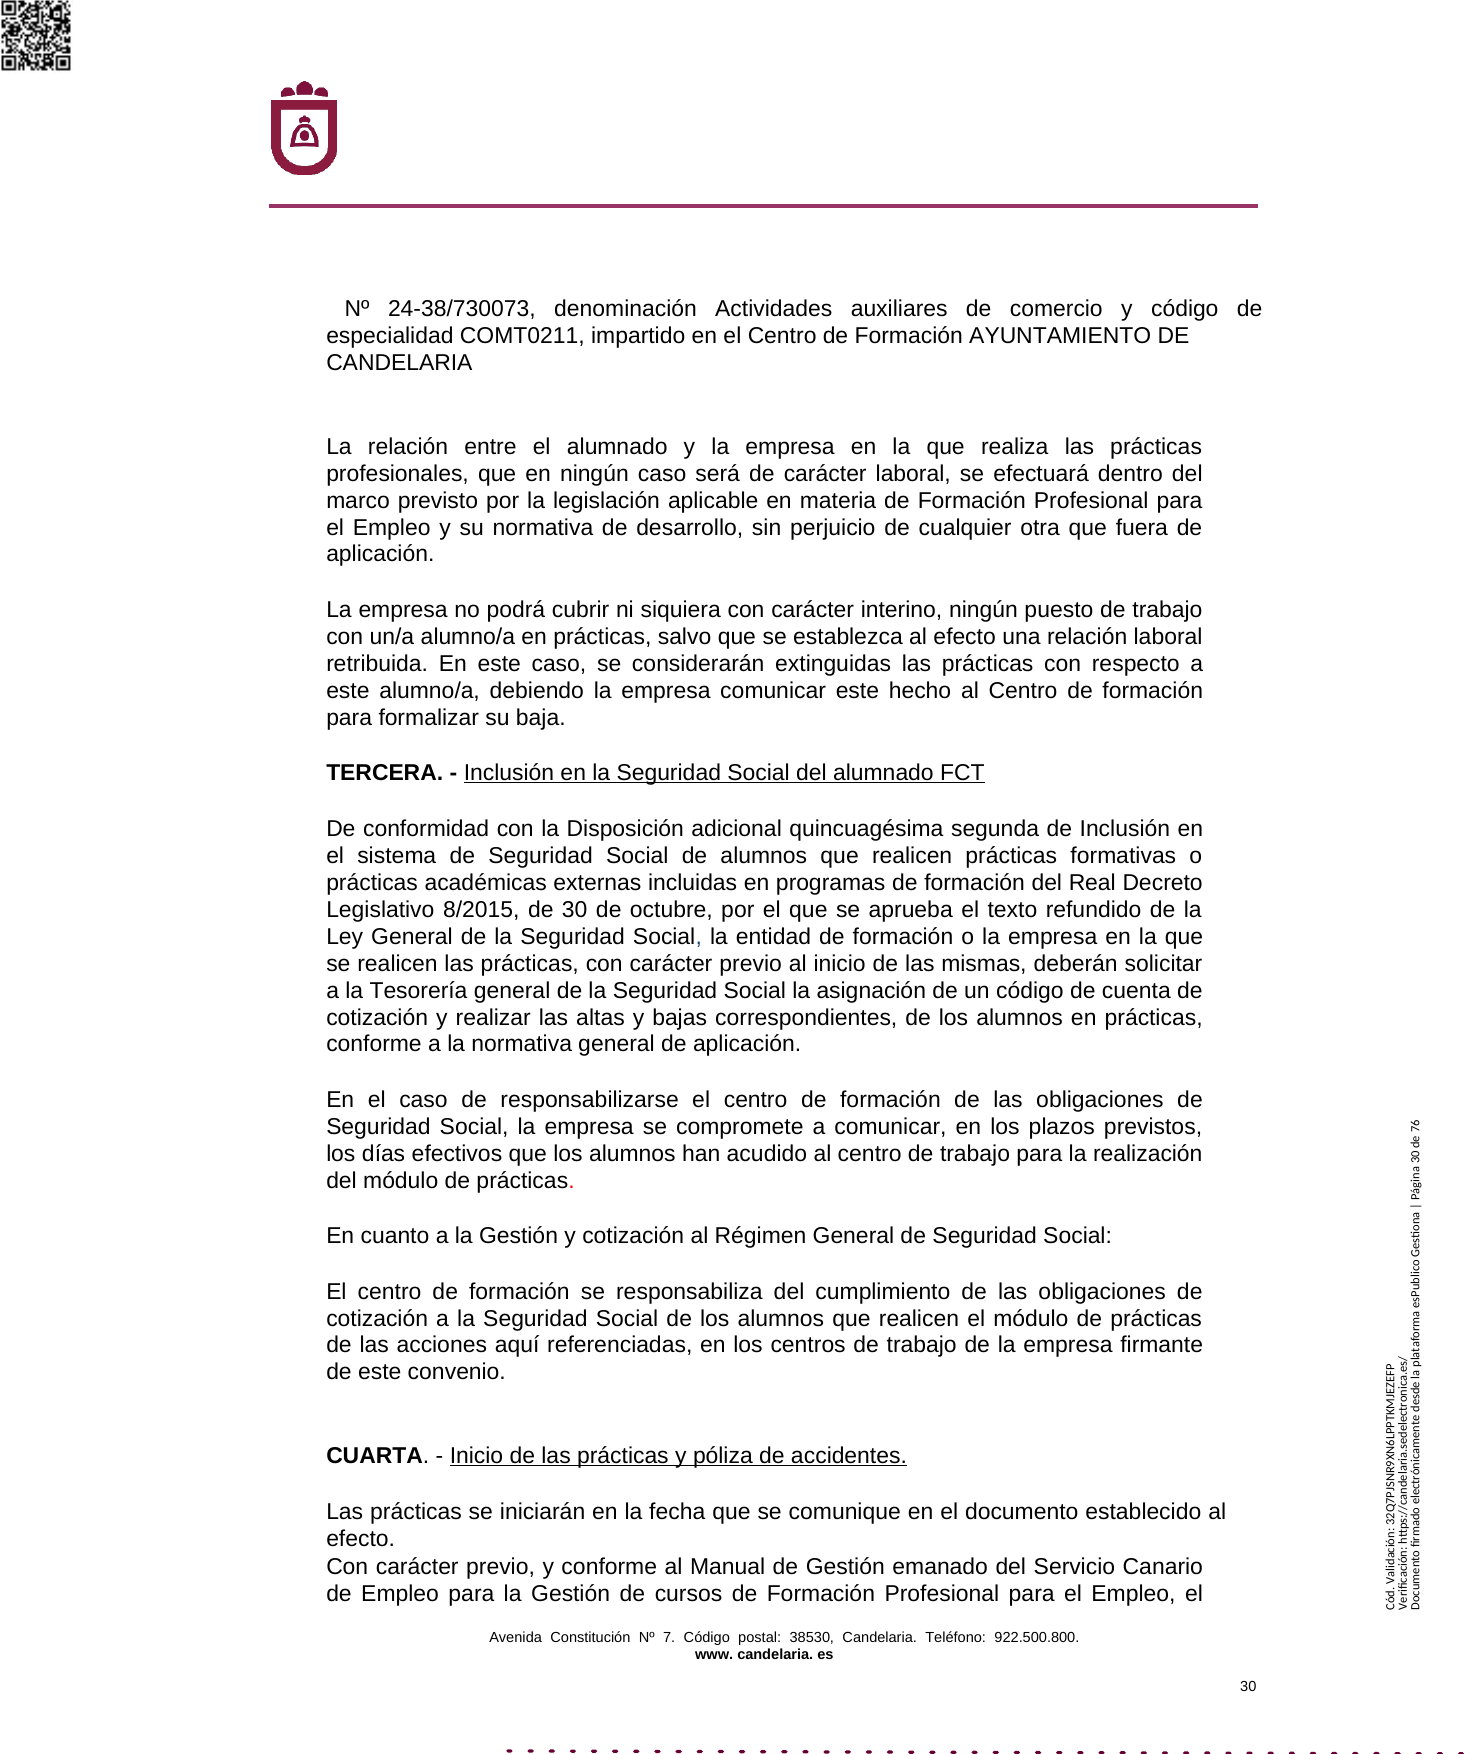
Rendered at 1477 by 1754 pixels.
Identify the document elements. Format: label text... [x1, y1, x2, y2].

text Las prácticas se iniciarán en la fecha que se comunique en el documento establecido al efecto. [326, 1498, 1227, 1552]
text La empresa no podrá cubrir ni siquiera con carácter interino, ningún puesto de trabajo con un/a alumno/a en prácticas, salvo que se establezca al efecto una relación laboral retribuida. En este caso, se considerarán extinguidas las prácticas con respecto a este alumno/a, debiendo la empresa comunicar este hecho al Centro de formación para formalizar su baja. [326, 596, 1203, 730]
text En el caso de responsabilizarse el centro de formación de las obligaciones de Seguridad Social, la empresa se compromete a comunicar, en los plazos previstos, los días efectivos que los alumnos han acudido al centro de trabajo para la realización del módulo de prácticas. [326, 1086, 1203, 1193]
text Nº 24-38/730073, denominación Actividades auxiliares de comercio y código de especialidad COMT0211, impartido en el Centro de Formación AYUNTAMIENTO DE [326, 295, 1263, 348]
text CUARTA. - Inicio de las prácticas y póliza de accidentes. [326, 1442, 1270, 1468]
text CANDELARIA [326, 349, 1263, 376]
text De conformidad con la Disposición adicional quincuagésima segunda de Inclusión en el sistema de Seguridad Social de alumnos que realicen prácticas formativas o prácticas académicas externas incluidas en programas de formación del Real Decreto Legislativo 8/2015, de 30 de octubre, por el que se aprueba el texto refundido de la Ley General de la Seguridad Social, la entidad de formación o la empresa en la que se realicen las prácticas, con carácter previo al inicio de las mismas, deberán solicitar a la Tesorería general de la Seguridad Social la asignación de un código de cuenta de cotización y realizar las altas y bajas correspondientes, de los alumnos en prácticas, conforme a la normativa general de aplicación. [326, 815, 1203, 1057]
text TERCERA. - Inclusión en la Seguridad Social del alumnado FCT [326, 759, 1270, 785]
text En cuanto a la Gestión y cotización al Régimen General de Seguridad Social: [326, 1222, 1263, 1248]
text El centro de formación se responsabiliza del cumplimiento de las obligaciones de cotización a la Seguridad Social de los alumnos que realicen el módulo de prácticas de las acciones aquí referenciadas, en los centros de trabajo de la empresa firmante de este convenio. [326, 1278, 1203, 1384]
text Con carácter previo, y conforme al Manual de Gestión emanado del Servicio Canario de Empleo para la Gestión de cursos de Formación Profesional para el Empleo, el [326, 1553, 1203, 1606]
text La relación entre el alumnado y la empresa en la que realiza las prácticas profesionales, que en ningún caso será de carácter laboral, se efectuará dentro del marco previsto por la legislación aplicable en materia de Formación Profesional para el Empleo y su normativa de desarrollo, sin perjuicio de cualquier otra que fuera de aplicación. [326, 433, 1203, 567]
